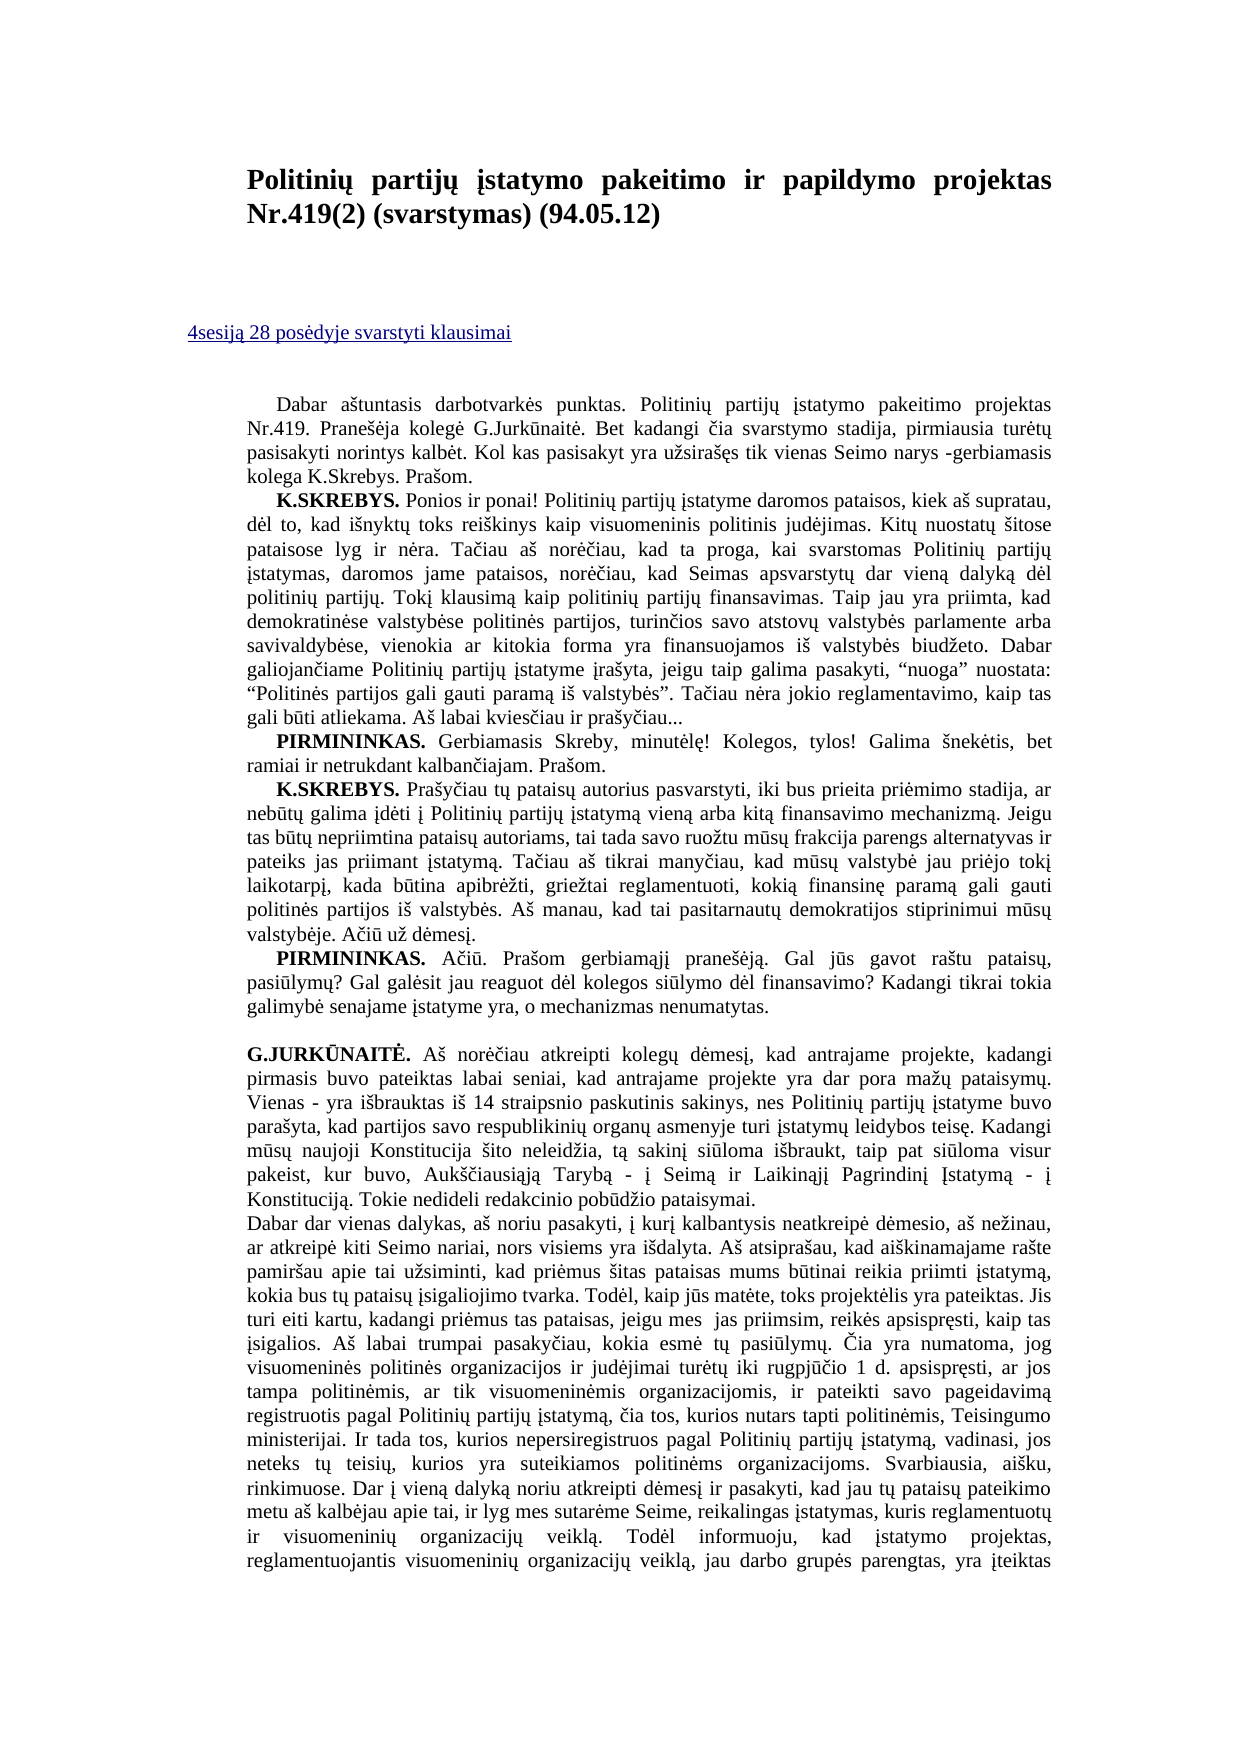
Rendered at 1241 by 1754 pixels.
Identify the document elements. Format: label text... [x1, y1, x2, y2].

text PIRMININKAS. Gerbiamasis Skreby, minutėlę! Kolegos, tylos! Galima šnekėtis, bet ramiai ir netrukdant kalbančiajam. Prašom. [247, 729, 1053, 777]
text K.SKREBYS. Prašyčiau tų pataisų autorius pasvarstyti, iki bus prieita priėmimo stadija, ar nebūtų galima įdėti į Politinių partijų įstatymą vieną arba kitą finansavimo mechanizmą. Jeigu tas būtų nepriimtina pataisų autoriams, tai tada savo ruožtu mūsų frakcija parengs alternatyvas ir pateiks jas priimant įstatymą. Tačiau aš tikrai manyčiau, kad mūsų valstybė jau priėjo tokį laikotarpį, kada būtina apibrėžti, griežtai reglamentuoti, kokią finansinę paramą gali gauti politinės partijos iš valstybės. Aš manau, kad tai pasitarnautų demokratijos stiprinimui mūsų valstybėje. Ačiū už dėmesį. [247, 777, 1053, 946]
text Dabar dar vienas dalykas, aš noriu pasakyti, į kurį kalbantysis neatkreipė dėmesio, aš nežinau, ar atkreipė kiti Seimo nariai, nors visiems yra išdalyta. Aš atsiprašau, kad aiškinamajame rašte pamiršau apie tai užsiminti, kad priėmus šitas pataisas mums būtinai reikia priimti įstatymą, kokia bus tų pataisų įsigaliojimo tvarka. Todėl, kaip jūs matėte, toks projektėlis yra pateiktas. Jis turi eiti kartu, kadangi priėmus tas pataisas, jeigu mes jas priimsim, reikės apsispręsti, kaip tas įsigalios. Aš labai trumpai pasakyčiau, kokia esmė tų pasiūlymų. Čia yra numatoma, jog visuomeninės politinės organizacijos ir judėjimai turėtų iki rugpjūčio 1 d. apsispręsti, ar jos tampa politinėmis, ar tik visuomeninėmis organizacijomis, ir pateikti savo pageidavimą registruotis pagal Politinių partijų įstatymą, čia tos, kurios nutars tapti politinėmis, Teisingumo ministerijai. Ir tada tos, kurios nepersiregistruos pagal Politinių partijų įstatymą, vadinasi, jos neteks tų teisių, kurios yra suteikiamos politinėms organizacijoms. Svarbiausia, aišku, rinkimuose. Dar į vieną dalyką noriu atkreipti dėmesį ir pasakyti, kad jau tų pataisų pateikimo metu aš kalbėjau apie tai, ir lyg mes sutarėme Seime, reikalingas įstatymas, kuris reglamentuotų ir visuomeninių organizacijų veiklą. Todėl informuoju, kad įstatymo projektas, reglamentuojantis visuomeninių organizacijų veiklą, jau darbo grupės parengtas, yra įteiktas [247, 1211, 1053, 1572]
text G.JURKŪNAITĖ. Aš norėčiau atkreipti kolegų dėmesį, kad antrajame projekte, kadangi pirmasis buvo pateiktas labai seniai, kad antrajame projekte yra dar pora mažų pataisymų. Vienas - yra išbrauktas iš 14 straipsnio paskutinis sakinys, nes Politinių partijų įstatyme buvo parašyta, kad partijos savo respublikinių organų asmenyje turi įstatymų leidybos teisę. Kadangi mūsų naujoji Konstitucija šito neleidžia, tą sakinį siūloma išbraukt, taip pat siūloma visur pakeist, kur buvo, Aukščiausiąją Tarybą - į Seimą ir Laikinąjį Pagrindinį Įstatymą - į Konstituciją. Tokie nedideli redakcinio pobūdžio pataisymai. [247, 1042, 1053, 1211]
text Dabar aštuntasis darbotvarkės punktas. Politinių partijų įstatymo pakeitimo projektas Nr.419. Pranešėja kolegė G.Jurkūnaitė. Bet kadangi čia svarstymo stadija, pirmiausia turėtų pasisakyti norintys kalbėt. Kol kas pasisakyt yra užsirašęs tik vienas Seimo narys -gerbiamasis kolega K.Skrebys. Prašom. [247, 392, 1053, 488]
text K.SKREBYS. Ponios ir ponai! Politinių partijų įstatyme daromos pataisos, kiek aš supratau, dėl to, kad išnyktų toks reiškinys kaip visuomeninis politinis judėjimas. Kitų nuostatų šitose pataisose lyg ir nėra. Tačiau aš norėčiau, kad ta proga, kai svarstomas Politinių partijų įstatymas, daromos jame pataisos, norėčiau, kad Seimas apsvarstytų dar vieną dalyką dėl politinių partijų. Tokį klausimą kaip politinių partijų finansavimas. Taip jau yra priimta, kad demokratinėse valstybėse politinės partijos, turinčios savo atstovų valstybės parlamente arba savivaldybėse, vienokia ar kitokia forma yra finansuojamos iš valstybės biudžeto. Dabar galiojančiame Politinių partijų įstatyme įrašyta, jeigu taip galima pasakyti, “nuoga” nuostata: “Politinės partijos gali gauti paramą iš valstybės”. Tačiau nėra jokio reglamentavimo, kaip tas gali būti atliekama. Aš labai kviesčiau ir prašyčiau... [247, 488, 1053, 729]
text PIRMININKAS. Ačiū. Prašom gerbiamąjį pranešėją. Gal jūs gavot raštu pataisų, pasiūlymų? Gal galėsit jau reaguot dėl kolegos siūlymo dėl finansavimo? Kadangi tikrai tokia galimybė senajame įstatyme yra, o mechanizmas nenumatytas. [247, 946, 1053, 1018]
text Politinių partijų įstatymo pakeitimo ir papildymo projektas Nr.419(2) (svarstymas) (94.05.12) [247, 162, 1053, 229]
text 4sesiją 28 posėdyje svarstyti klausimai [187, 320, 1053, 344]
